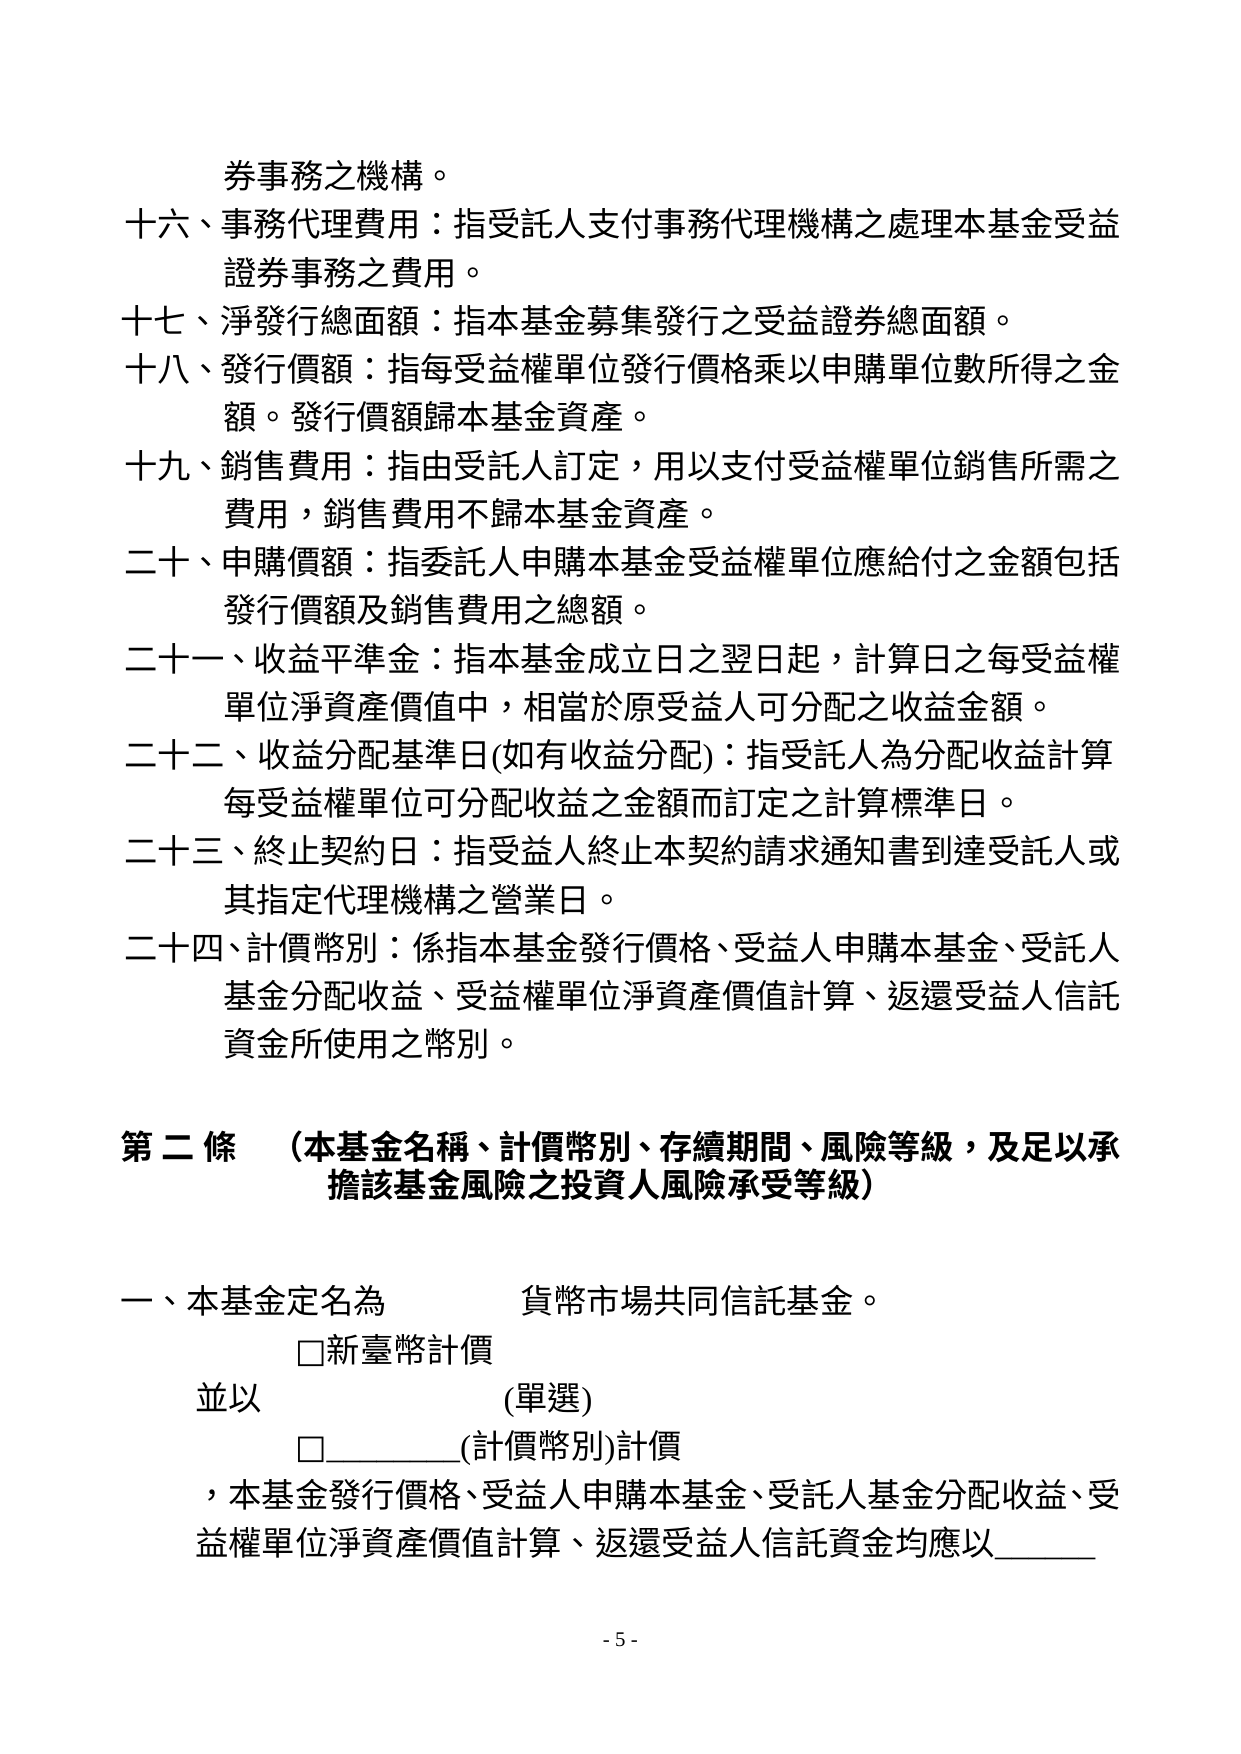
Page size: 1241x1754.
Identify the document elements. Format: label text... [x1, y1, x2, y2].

text 並以 (單選) [120, 1372, 1120, 1420]
text 第 二 條 （本基金名稱、計價幣別、存續期間、風險等級，及足以承擔該基金風險之投資人風險承受等級） [120, 1130, 1120, 1205]
text 二十四、計價幣別：係指本基金發行價格、受益人申購本基金、受託人基金分配收益、受益權單位淨資產價值計算、返還受益人信託資金所使用之幣別。 [124, 922, 1120, 1066]
text 一、本基金定名為 貨幣市場共同信託基金。 [120, 1275, 1120, 1323]
text ，本基金發行價格、受益人申購本基金、受託人基金分配收益、受益權單位淨資產價值計算、返還受益人信託資金均應以______ [195, 1468, 1120, 1565]
text □________(計價幣別)計價 [120, 1420, 1120, 1468]
text 十八、發行價額：指每受益權單位發行價格乘以申購單位數所得之金額。發行價額歸本基金資產。 [124, 343, 1120, 439]
text 十七、淨發行總面額：指本基金募集發行之受益證券總面額。 [120, 295, 1120, 343]
text 二十一、收益平準金：指本基金成立日之翌日起，計算日之每受益權單位淨資產價值中，相當於原受益人可分配之收益金額。 [124, 632, 1120, 729]
text 十九、銷售費用：指由受託人訂定，用以支付受益權單位銷售所需之費用，銷售費用不歸本基金資產。 [124, 439, 1120, 536]
text □新臺幣計價 [120, 1323, 1120, 1372]
text 二十二、收益分配基準日(如有收益分配)：指受託人為分配收益計算每受益權單位可分配收益之金額而訂定之計算標準日。 [124, 729, 1120, 825]
text 二十三、終止契約日：指受益人終止本契約請求通知書到達受託人或其指定代理機構之營業日。 [124, 825, 1120, 922]
text 券事務之機構。 [124, 150, 1120, 198]
text 十六、事務代理費用：指受託人支付事務代理機構之處理本基金受益證券事務之費用。 [124, 198, 1120, 295]
text 二十、申購價額：指委託人申購本基金受益權單位應給付之金額包括發行價額及銷售費用之總額。 [124, 536, 1120, 632]
